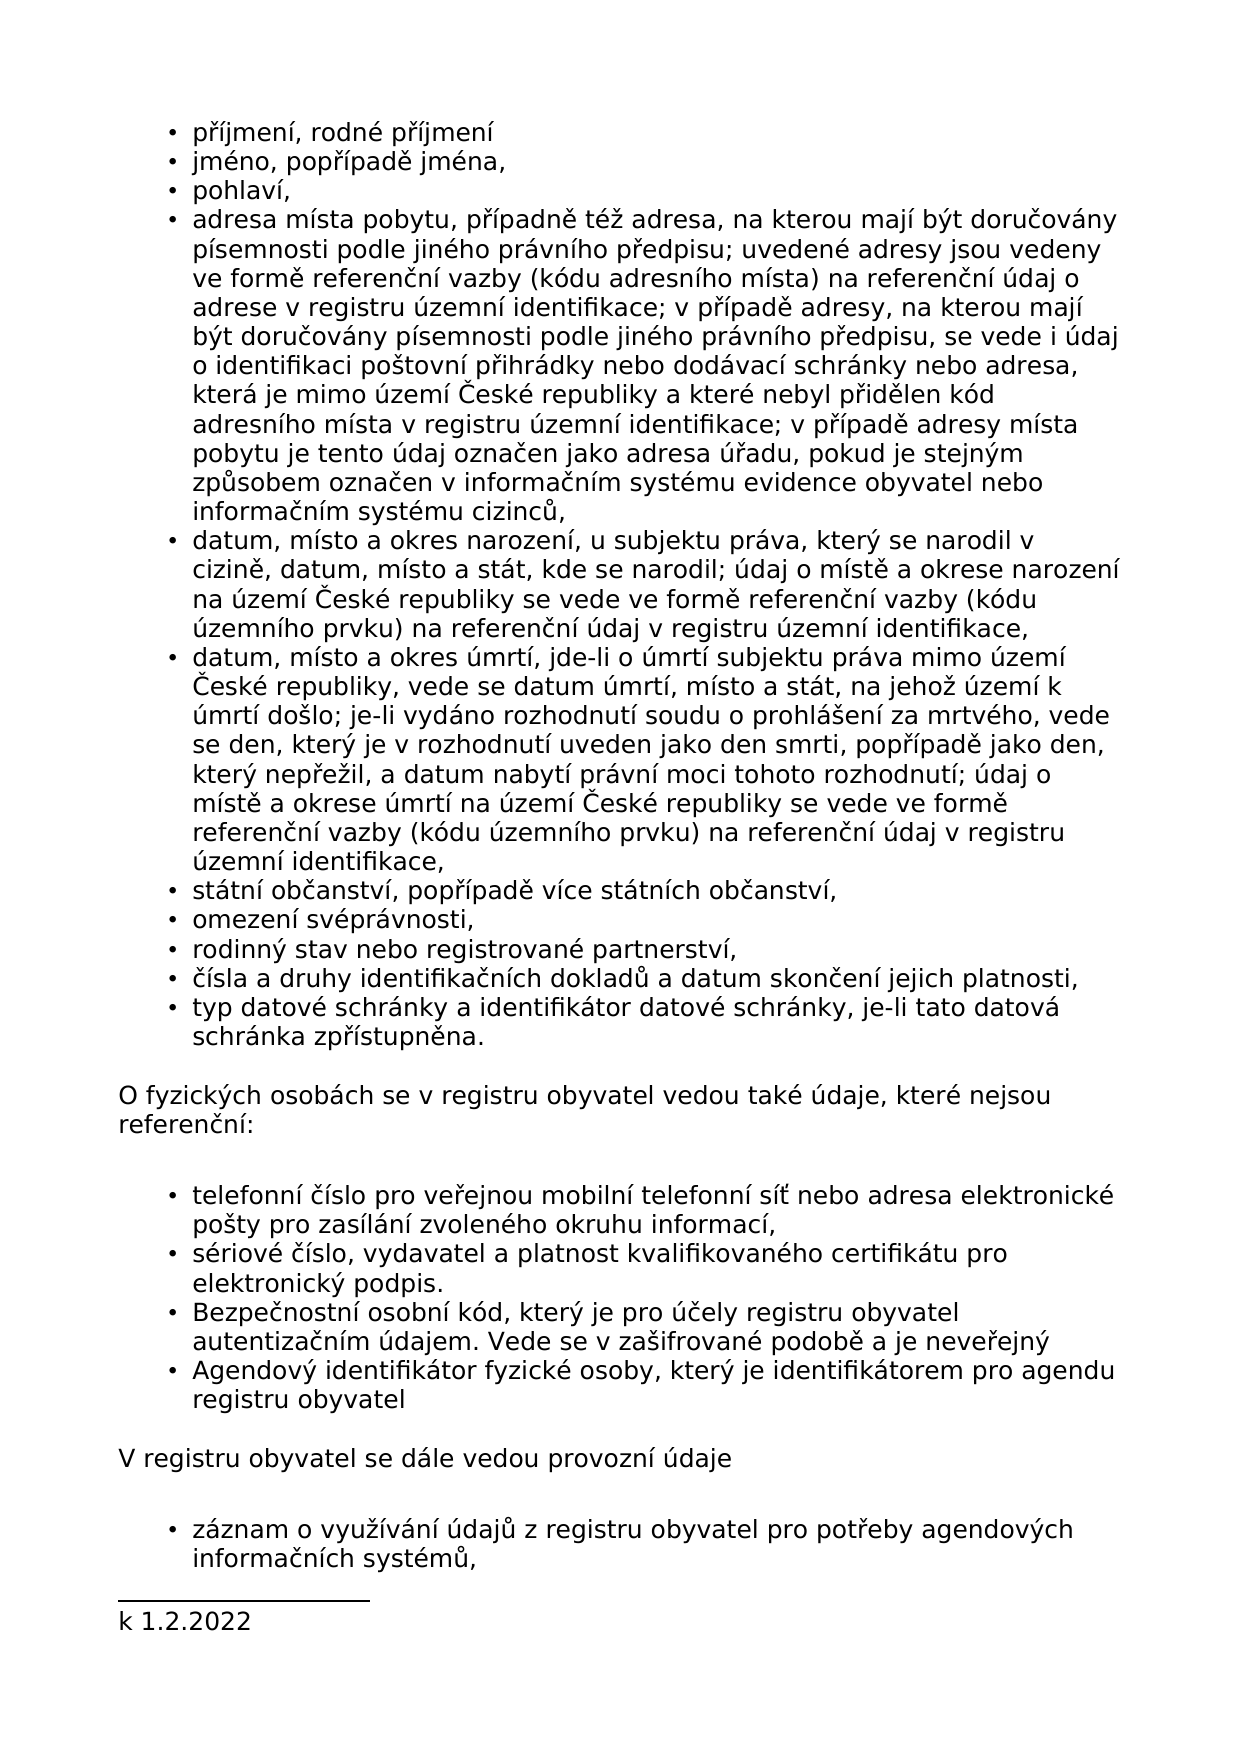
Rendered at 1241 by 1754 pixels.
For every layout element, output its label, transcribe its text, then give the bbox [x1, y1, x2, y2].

list datum, místo a okres narození, u subjektu práva, který se narodil v cizině, datum, místo a stát, kde se narodil; údaj o místě a okrese narození na území České republiky se vede ve formě referenční vazby (kódu územního prvku) na referenční údaj v registru územní identifikace, [177, 526, 1122, 643]
list omezení svéprávnosti, [177, 906, 1122, 935]
list datum, místo a okres úmrtí, jde-li o úmrtí subjektu práva mimo území České republiky, vede se datum úmrtí, místo a stát, na jehož území k úmrtí došlo; je-li vydáno rozhodnutí soudu o prohlášení za mrtvého, vede se den, který je v rozhodnutí uveden jako den smrti, popřípadě jako den, který nepřežil, a datum nabytí právní moci tohoto rozhodnutí; údaj o místě a okrese úmrtí na území České republiky se vede ve formě referenční vazby (kódu územního prvku) na referenční údaj v registru územní identifikace, [177, 643, 1122, 876]
list Agendový identifikátor fyzické osoby, který je identifikátorem pro agendu registru obyvatel [177, 1356, 1122, 1414]
list státní občanství, popřípadě více státních občanství, [177, 876, 1122, 906]
list pohlaví, [177, 176, 1122, 206]
text O fyzických osobách se v registru obyvatel vedou také údaje, které nejsou referenční: [118, 1081, 1122, 1139]
list jméno, popřípadě jména, [177, 147, 1122, 176]
list rodinný stav nebo registrované partnerství, [177, 935, 1122, 964]
list záznam o využívání údajů z registru obyvatel pro potřeby agendových informačních systémů, [177, 1515, 1122, 1573]
list telefonní číslo pro veřejnou mobilní telefonní síť nebo adresa elektronické pošty pro zasílání zvoleného okruhu informací, [177, 1181, 1122, 1239]
list Bezpečnostní osobní kód, který je pro účely registru obyvatel autentizačním údajem. Vede se v zašifrované podobě a je neveřejný [177, 1298, 1122, 1356]
text k 1.2.2022 [118, 1607, 1122, 1636]
list sériové číslo, vydavatel a platnost kvalifikovaného certifikátu pro elektronický podpis. [177, 1239, 1122, 1298]
list adresa místa pobytu, případně též adresa, na kterou mají být doručovány písemnosti podle jiného právního předpisu; uvedené adresy jsou vedeny ve formě referenční vazby (kódu adresního místa) na referenční údaj o adrese v registru územní identifikace; v případě adresy, na kterou mají být doručovány písemnosti podle jiného právního předpisu, se vede i údaj o identifikaci poštovní přihrádky nebo dodávací schránky nebo adresa, která je mimo území České republiky a které nebyl přidělen kód adresního místa v registru územní identifikace; v případě adresy místa pobytu je tento údaj označen jako adresa úřadu, pokud je stejným způsobem označen v informačním systému evidence obyvatel nebo informačním systému cizinců, [177, 206, 1122, 526]
list čísla a druhy identifikačních dokladů a datum skončení jejich platnosti, [177, 964, 1122, 993]
text V registru obyvatel se dále vedou provozní údaje [118, 1444, 1122, 1473]
list typ datové schránky a identifikátor datové schránky, je-li tato datová schránka zpřístupněna. [177, 993, 1122, 1051]
list příjmení, rodné příjmení [177, 118, 1122, 147]
